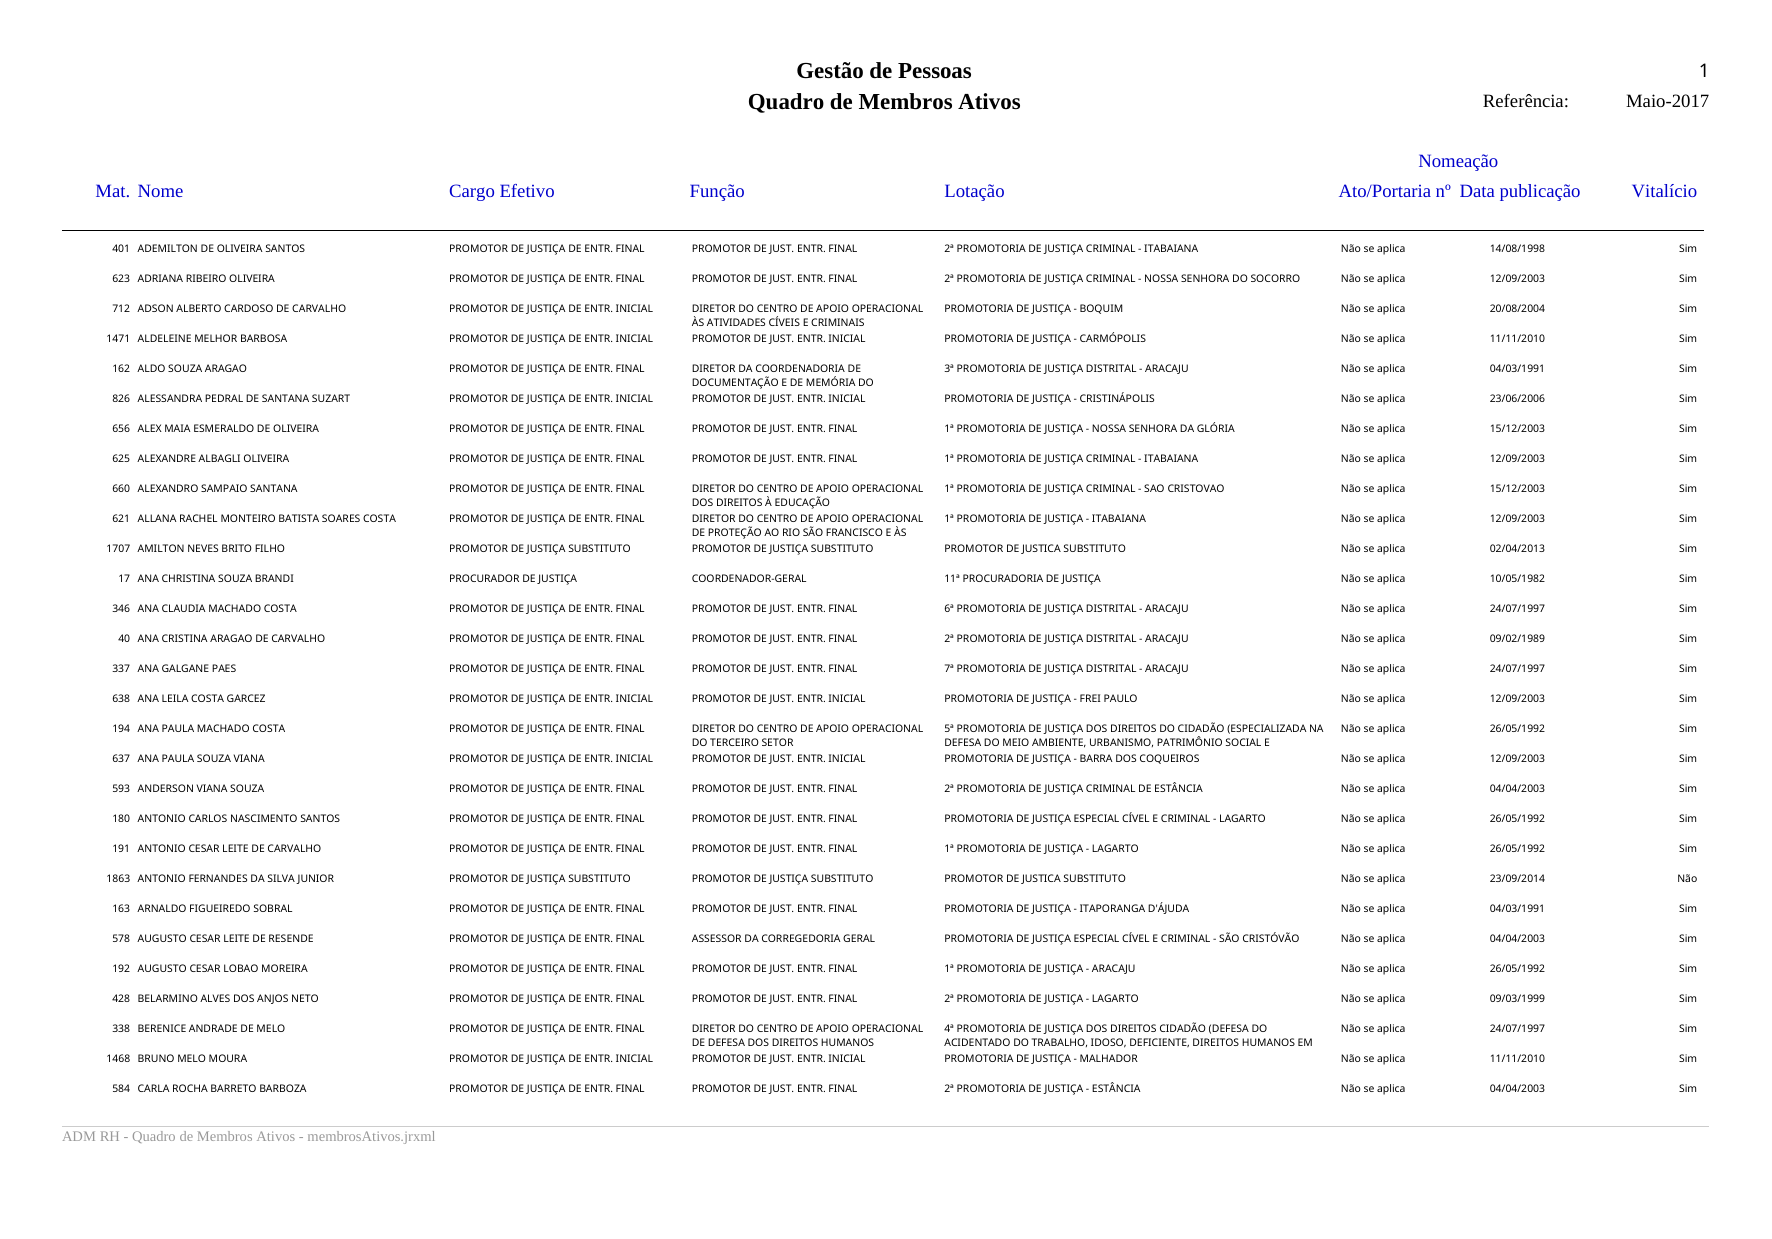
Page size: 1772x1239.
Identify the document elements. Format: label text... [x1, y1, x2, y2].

table_cell [0, 601, 68, 630]
table_cell 338 [68, 1021, 130, 1050]
table_cell 04/04/2003 [1454, 1081, 1580, 1110]
table_cell [0, 1021, 68, 1050]
table_cell 1468 [68, 1051, 130, 1080]
table_cell [1697, 361, 1771, 390]
table_cell [1336, 571, 1341, 600]
table_cell [0, 901, 68, 930]
table_cell PROMOTOR DE JUSTIÇA DE ENTR. FINAL [449, 361, 683, 390]
table_cell Nome [138, 180, 202, 229]
table_cell PROMOTOR DE JUSTIÇA DE ENTR. FINAL [449, 601, 683, 630]
table_cell PROMOTOR DE JUST. ENTR. FINAL [692, 421, 938, 450]
table_cell 12/09/2003 [1454, 751, 1580, 780]
table_cell [1336, 541, 1341, 570]
table_cell [1697, 391, 1771, 420]
table_cell 04/03/1991 [1454, 901, 1580, 930]
table_cell [938, 871, 944, 900]
table_cell 4ª PROMOTORIA DE JUSTIÇA DOS DIREITOS CIDADÃO (DEFESA DO ACIDENTADO DO TRABALHO, IDOSO, DEFICIENTE, DIREITOS HUMANOS EM [944, 1021, 1336, 1050]
table_cell [443, 481, 449, 510]
table_cell Não se aplica [1341, 571, 1454, 600]
table_cell PROMOTOR DE JUST. ENTR. INICIAL [692, 1051, 938, 1080]
table_cell [1336, 841, 1341, 870]
table_cell [203, 180, 449, 229]
table_cell [130, 481, 137, 510]
table_cell [1336, 1021, 1341, 1050]
table_cell 04/04/2003 [1454, 781, 1580, 810]
table_cell [0, 1126, 62, 1150]
table_cell [1336, 661, 1341, 690]
table_cell PROMOTOR DE JUSTIÇA DE ENTR. INICIAL [449, 1051, 683, 1080]
table_cell 584 [68, 1081, 130, 1110]
table_cell PROMOTOR DE JUST. ENTR. INICIAL [692, 391, 938, 420]
table_cell [683, 361, 692, 390]
table_cell 826 [68, 391, 130, 420]
table_cell 24/07/1997 [1454, 1021, 1580, 1050]
table_cell [1580, 1021, 1585, 1050]
table_cell ANA CRISTINA ARAGAO DE CARVALHO [138, 631, 443, 660]
table_cell [130, 541, 137, 570]
table_cell Sim [1585, 271, 1697, 300]
table_cell [683, 601, 692, 630]
table_cell PROMOTORIA DE JUSTIÇA - CARMÓPOLIS [944, 331, 1336, 360]
table_cell [0, 631, 68, 660]
table_cell PROMOTOR DE JUSTIÇA DE ENTR. FINAL [449, 241, 683, 270]
table_cell 1ª PROMOTORIA DE JUSTIÇA - LAGARTO [944, 841, 1336, 870]
table_cell PROMOTOR DE JUSTIÇA DE ENTR. INICIAL [449, 331, 683, 360]
table_cell Não se aplica [1341, 601, 1454, 630]
table_cell [938, 991, 944, 1020]
table_cell 656 [68, 421, 130, 450]
table_cell ADEMILTON DE OLIVEIRA SANTOS [138, 241, 443, 270]
table_cell [1580, 331, 1585, 360]
table_cell [443, 661, 449, 690]
table_cell Não se aplica [1341, 931, 1454, 960]
table_cell [130, 361, 137, 390]
table_cell [0, 511, 68, 540]
table_cell [443, 691, 449, 720]
table_cell [1336, 721, 1341, 750]
table_cell [443, 841, 449, 870]
table_cell [0, 991, 68, 1020]
table_cell [683, 631, 692, 660]
table_cell [0, 232, 1771, 241]
table_cell Sim [1585, 751, 1697, 780]
table_cell Não se aplica [1341, 241, 1454, 270]
table_cell Sim [1585, 391, 1697, 420]
table_cell [683, 571, 692, 600]
table_cell [130, 1081, 137, 1110]
table_cell [130, 451, 137, 480]
table_cell PROMOTOR DE JUSTIÇA SUBSTITUTO [449, 541, 683, 570]
table_cell 24/07/1997 [1454, 601, 1580, 630]
table_cell [130, 661, 137, 690]
table_cell 23/06/2006 [1454, 391, 1580, 420]
table_cell Sim [1585, 781, 1697, 810]
table_cell [130, 391, 137, 420]
table_cell Vitalício [1618, 180, 1697, 229]
table_cell [130, 180, 137, 229]
table_cell 04/03/1991 [1454, 361, 1580, 390]
table_cell ANA GALGANE PAES [138, 661, 443, 690]
table_cell [1336, 871, 1341, 900]
table_cell 12/09/2003 [1454, 451, 1580, 480]
table_cell [443, 301, 449, 330]
table_cell PROMOTOR DE JUSTIÇA DE ENTR. FINAL [449, 811, 683, 840]
table_cell [443, 991, 449, 1020]
table_cell [1580, 241, 1585, 270]
table_cell [1697, 331, 1771, 360]
table_cell [443, 331, 449, 360]
table_cell PROMOTORIA DE JUSTIÇA - ITAPORANGA D'ÁJUDA [944, 901, 1336, 930]
table_cell [1336, 451, 1341, 480]
table_cell [130, 511, 137, 540]
table_cell [683, 391, 692, 420]
table_cell [938, 241, 944, 270]
table_cell [1697, 751, 1771, 780]
table_cell Não se aplica [1341, 961, 1454, 990]
table_cell [683, 781, 692, 810]
table_cell Função [689, 180, 767, 229]
table_cell 191 [68, 841, 130, 870]
table_cell ALEXANDRE ALBAGLI OLIVEIRA [138, 451, 443, 480]
table_cell PROMOTOR DE JUSTIÇA DE ENTR. INICIAL [449, 751, 683, 780]
table_cell [443, 961, 449, 990]
table_cell [443, 1081, 449, 1110]
table_cell Gestão de Pessoas [302, 57, 1466, 85]
table_cell [1697, 781, 1771, 810]
table_cell PROMOTOR DE JUSTIÇA DE ENTR. INICIAL [449, 691, 683, 720]
table_cell [0, 751, 68, 780]
table_cell [1580, 841, 1585, 870]
table_cell Não se aplica [1341, 901, 1454, 930]
table_cell PROMOTOR DE JUST. ENTR. FINAL [692, 961, 938, 990]
table_cell 2ª PROMOTORIA DE JUSTIÇA CRIMINAL DE ESTÂNCIA [944, 781, 1336, 810]
table_cell DIRETOR DO CENTRO DE APOIO OPERACIONAL DOS DIREITOS À EDUCAÇÃO [692, 481, 938, 510]
table_cell 1ª PROMOTORIA DE JUSTIÇA - NOSSA SENHORA DA GLÓRIA [944, 421, 1336, 450]
table_cell [1697, 991, 1771, 1020]
table_cell Cargo Efetivo [449, 180, 683, 229]
table_cell DIRETOR DA COORDENADORIA DE DOCUMENTAÇÃO E DE MEMÓRIA DO [692, 361, 938, 390]
table_cell [1336, 751, 1341, 780]
table_cell [1697, 721, 1771, 750]
table_cell [130, 961, 137, 990]
table_cell [443, 781, 449, 810]
table_cell [443, 271, 449, 300]
table_cell PROMOTOR DE JUSTIÇA DE ENTR. FINAL [449, 1081, 683, 1110]
table_cell [683, 661, 692, 690]
table_cell [0, 781, 68, 810]
table_cell PROMOTOR DE JUST. ENTR. FINAL [692, 1081, 938, 1110]
table_cell [443, 1021, 449, 1050]
table_cell [938, 1081, 944, 1110]
table_cell ANA PAULA MACHADO COSTA [138, 721, 443, 750]
table_cell [1580, 391, 1585, 420]
table_cell [1709, 57, 1771, 84]
table_cell Não se aplica [1341, 841, 1454, 870]
table_cell PROMOTOR DE JUST. ENTR. FINAL [692, 241, 938, 270]
table_cell [0, 571, 68, 600]
table_cell [1336, 691, 1341, 720]
table_cell [1697, 241, 1771, 270]
table_cell Não se aplica [1341, 991, 1454, 1020]
table_cell 7ª PROMOTORIA DE JUSTIÇA DISTRITAL - ARACAJU [944, 661, 1336, 690]
table_cell [683, 961, 692, 990]
table_cell 346 [68, 601, 130, 630]
table_cell [443, 571, 449, 600]
table_cell [1697, 541, 1771, 570]
table_cell [1580, 751, 1585, 780]
table_cell [0, 331, 68, 360]
table_cell ANTONIO CARLOS NASCIMENTO SANTOS [138, 811, 443, 840]
table_cell PROMOTOR DE JUSTIÇA DE ENTR. INICIAL [449, 301, 683, 330]
table_cell [443, 421, 449, 450]
table_cell [443, 451, 449, 480]
table_cell PROMOTOR DE JUST. ENTR. INICIAL [692, 691, 938, 720]
table_cell [938, 661, 944, 690]
table_cell [0, 120, 1771, 150]
table_cell Não se aplica [1341, 301, 1454, 330]
table_cell PROMOTOR DE JUSTIÇA DE ENTR. FINAL [449, 721, 683, 750]
table_cell [938, 841, 944, 870]
table_cell 3ª PROMOTORIA DE JUSTIÇA DISTRITAL - ARACAJU [944, 361, 1336, 390]
table_cell [1580, 991, 1585, 1020]
table_cell [1580, 541, 1585, 570]
table_cell Sim [1585, 811, 1697, 840]
table_cell [0, 241, 68, 270]
table_cell ALEXANDRO SAMPAIO SANTANA [138, 481, 443, 510]
table_cell PROMOTOR DE JUSTIÇA SUBSTITUTO [692, 541, 938, 570]
table_cell [938, 721, 944, 750]
table_cell [1336, 301, 1341, 330]
table_cell [443, 871, 449, 900]
table_cell BRUNO MELO MOURA [138, 1051, 443, 1080]
table_cell [130, 691, 137, 720]
table_cell [1697, 271, 1771, 300]
table_cell 180 [68, 811, 130, 840]
table_cell [443, 931, 449, 960]
table_cell ASSESSOR DA CORREGEDORIA GERAL [692, 931, 938, 960]
table_cell [1697, 901, 1771, 930]
table_cell 428 [68, 991, 130, 1020]
table_cell [938, 601, 944, 630]
table_cell Sim [1585, 721, 1697, 750]
table_cell [443, 601, 449, 630]
table_cell Sim [1585, 931, 1697, 960]
table_cell PROMOTOR DE JUST. ENTR. FINAL [692, 811, 938, 840]
table_cell 5ª PROMOTORIA DE JUSTIÇA DOS DIREITOS DO CIDADÃO (ESPECIALIZADA NA DEFESA DO MEIO AMBIENTE, URBANISMO, PATRIMÔNIO SOCIAL E [944, 721, 1336, 750]
table_cell [938, 541, 944, 570]
table_cell [683, 991, 692, 1020]
table_cell [1697, 180, 1771, 229]
table_cell [683, 931, 692, 960]
table_cell PROMOTORIA DE JUSTIÇA - FREI PAULO [944, 691, 1336, 720]
table_cell PROMOTOR DE JUSTIÇA SUBSTITUTO [449, 871, 683, 900]
table_cell [938, 901, 944, 930]
table_cell [1336, 901, 1341, 930]
table_cell 1ª PROMOTORIA DE JUSTIÇA CRIMINAL - SAO CRISTOVAO [944, 481, 1336, 510]
table_cell [1709, 90, 1771, 118]
table_cell Sim [1585, 631, 1697, 660]
table_cell [130, 991, 137, 1020]
table_cell [130, 781, 137, 810]
table_cell [1580, 931, 1585, 960]
table_cell [938, 571, 944, 600]
table_cell [1580, 1051, 1585, 1080]
table_cell [130, 331, 137, 360]
table_cell PROMOTOR DE JUST. ENTR. FINAL [692, 451, 938, 480]
table_cell [938, 301, 944, 330]
table_cell [1580, 961, 1585, 990]
table_cell [1580, 451, 1585, 480]
table_cell PROMOTOR DE JUSTIÇA DE ENTR. FINAL [449, 991, 683, 1020]
table_cell Sim [1585, 331, 1697, 360]
table_cell [130, 721, 137, 750]
table_cell [683, 451, 692, 480]
table_cell AMILTON NEVES BRITO FILHO [138, 541, 443, 570]
table_cell [1043, 180, 1338, 229]
table_cell PROMOTORIA DE JUSTIÇA - BARRA DOS COQUEIROS [944, 751, 1336, 780]
table_cell 1ª PROMOTORIA DE JUSTIÇA CRIMINAL - ITABAIANA [944, 451, 1336, 480]
table_cell [443, 541, 449, 570]
table_cell PROMOTOR DE JUST. ENTR. FINAL [692, 901, 938, 930]
table_cell PROMOTOR DE JUST. ENTR. FINAL [692, 661, 938, 690]
table_cell Sim [1585, 991, 1697, 1020]
table_cell [1697, 961, 1771, 990]
table_cell [938, 691, 944, 720]
table_cell [130, 241, 137, 270]
table_cell [1709, 1126, 1771, 1150]
table_cell 20/08/2004 [1454, 301, 1580, 330]
table_cell [683, 331, 692, 360]
table_cell [1580, 511, 1585, 540]
table_cell [1336, 631, 1341, 660]
table_cell 337 [68, 661, 130, 690]
table_cell [0, 541, 68, 570]
table_cell 14/08/1998 [1454, 241, 1580, 270]
table_cell ANTONIO FERNANDES DA SILVA JUNIOR [138, 871, 443, 900]
table_cell 625 [68, 451, 130, 480]
table_cell Sim [1585, 241, 1697, 270]
table_cell [0, 421, 68, 450]
table_cell [767, 180, 944, 229]
table_cell 23/09/2014 [1454, 871, 1580, 900]
table_cell [443, 721, 449, 750]
table_cell [1580, 1081, 1585, 1110]
table_cell 04/04/2003 [1454, 931, 1580, 960]
table_cell 2ª PROMOTORIA DE JUSTIÇA DISTRITAL - ARACAJU [944, 631, 1336, 660]
table_cell [1580, 901, 1585, 930]
table_cell [938, 271, 944, 300]
table_cell ADRIANA RIBEIRO OLIVEIRA [138, 271, 443, 300]
table_cell [130, 631, 137, 660]
table_cell 1 [1555, 57, 1709, 84]
table_cell [0, 271, 68, 300]
table_cell [1336, 361, 1341, 390]
table_cell 12/09/2003 [1454, 511, 1580, 540]
table_cell 1ª PROMOTORIA DE JUSTIÇA - ITABAIANA [944, 511, 1336, 540]
table_cell PROMOTOR DE JUSTICA SUBSTITUTO [944, 541, 1336, 570]
table_cell 621 [68, 511, 130, 540]
table_cell 26/05/1992 [1454, 961, 1580, 990]
table_cell [1697, 841, 1771, 870]
table_cell [1336, 1051, 1341, 1080]
table_cell [130, 301, 137, 330]
table_cell [1336, 781, 1341, 810]
table_cell 09/03/1999 [1454, 991, 1580, 1020]
table_cell [683, 271, 692, 300]
table_cell [1697, 421, 1771, 450]
table_cell ANA LEILA COSTA GARCEZ [138, 691, 443, 720]
table_cell [683, 871, 692, 900]
table_cell Sim [1585, 571, 1697, 600]
table_cell 26/05/1992 [1454, 721, 1580, 750]
table_cell [443, 631, 449, 660]
table_cell PROMOTOR DE JUSTIÇA DE ENTR. FINAL [449, 451, 683, 480]
table_cell PROMOTOR DE JUSTICA SUBSTITUTO [944, 871, 1336, 900]
table_cell Sim [1585, 1081, 1697, 1110]
table_cell Não se aplica [1341, 271, 1454, 300]
table_cell [0, 90, 302, 118]
table_cell PROMOTOR DE JUST. ENTR. FINAL [692, 601, 938, 630]
table_cell PROMOTORIA DE JUSTIÇA - BOQUIM [944, 301, 1336, 330]
table_cell COORDENADOR-GERAL [692, 571, 938, 600]
table_cell Não se aplica [1341, 781, 1454, 810]
table_cell [1697, 811, 1771, 840]
table_cell [1697, 451, 1771, 480]
table_cell [1580, 871, 1585, 900]
table_cell [683, 1051, 692, 1080]
table_cell [1580, 361, 1585, 390]
table_cell [0, 871, 68, 900]
table_cell 26/05/1992 [1454, 841, 1580, 870]
table_cell [1336, 601, 1341, 630]
table_cell [938, 751, 944, 780]
table_cell [938, 451, 944, 480]
table_cell [683, 721, 692, 750]
table_cell [0, 481, 68, 510]
table_cell 09/02/1989 [1454, 631, 1580, 660]
table_cell [938, 931, 944, 960]
table_cell Não se aplica [1341, 1021, 1454, 1050]
table_cell 163 [68, 901, 130, 930]
table_cell Mat. [68, 180, 130, 229]
table_cell PROMOTOR DE JUSTIÇA DE ENTR. FINAL [449, 901, 683, 930]
table_cell [443, 811, 449, 840]
table_cell 623 [68, 271, 130, 300]
table_cell [1580, 601, 1585, 630]
table_cell ANTONIO CESAR LEITE DE CARVALHO [138, 841, 443, 870]
table_cell [938, 1021, 944, 1050]
table_cell Não se aplica [1341, 511, 1454, 540]
table_cell Sim [1585, 421, 1697, 450]
table_cell PROMOTOR DE JUSTIÇA DE ENTR. FINAL [449, 841, 683, 870]
table_cell [443, 511, 449, 540]
table_cell [1580, 481, 1585, 510]
table_cell 11/11/2010 [1454, 331, 1580, 360]
table_cell Sim [1585, 1051, 1697, 1080]
table_cell PROMOTOR DE JUST. ENTR. FINAL [692, 991, 938, 1020]
table_cell [443, 901, 449, 930]
table_cell Quadro de Membros Ativos [302, 89, 1466, 120]
table_cell PROMOTORIA DE JUSTIÇA ESPECIAL CÍVEL E CRIMINAL - SÃO CRISTÓVÃO [944, 931, 1336, 960]
table_cell [1583, 180, 1618, 229]
table_cell ANDERSON VIANA SOUZA [138, 781, 443, 810]
table_cell Sim [1585, 901, 1697, 930]
table_cell [1336, 961, 1341, 990]
table_cell [443, 751, 449, 780]
table_cell [683, 1081, 692, 1110]
table_cell 1707 [68, 541, 130, 570]
table_cell [683, 541, 692, 570]
table_cell [0, 1051, 68, 1080]
table_cell 593 [68, 781, 130, 810]
table_cell 02/04/2013 [1454, 541, 1580, 570]
table_cell [1336, 421, 1341, 450]
table_cell [1580, 421, 1585, 450]
table_cell Sim [1585, 481, 1697, 510]
table_cell [0, 57, 302, 84]
table_cell [1697, 301, 1771, 330]
table_cell Sim [1585, 661, 1697, 690]
table_cell DIRETOR DO CENTRO DE APOIO OPERACIONAL DE PROTEÇÃO AO RIO SÃO FRANCISCO E ÀS [692, 511, 938, 540]
table_cell PROMOTOR DE JUST. ENTR. INICIAL [692, 331, 938, 360]
table_cell [938, 781, 944, 810]
table_cell PROMOTOR DE JUSTIÇA DE ENTR. FINAL [449, 661, 683, 690]
table_cell [683, 691, 692, 720]
table_cell [1336, 331, 1341, 360]
table_cell [1580, 721, 1585, 750]
table_cell PROMOTOR DE JUST. ENTR. FINAL [692, 631, 938, 660]
table_cell Não se aplica [1341, 871, 1454, 900]
table_cell PROMOTOR DE JUSTIÇA DE ENTR. FINAL [449, 961, 683, 990]
table_cell 15/12/2003 [1454, 421, 1580, 450]
table_cell Não se aplica [1341, 751, 1454, 780]
table_cell Referência: [1483, 90, 1580, 118]
table_cell [1697, 601, 1771, 630]
table_cell [443, 1051, 449, 1080]
table_cell [1697, 511, 1771, 540]
table_cell [1466, 90, 1483, 118]
table_cell [683, 301, 692, 330]
table_cell Não se aplica [1341, 481, 1454, 510]
table_cell [1336, 991, 1341, 1020]
table_cell [938, 481, 944, 510]
table_cell [130, 1021, 137, 1050]
table_cell Sim [1585, 691, 1697, 720]
table_cell [1697, 661, 1771, 690]
table_cell PROMOTOR DE JUSTIÇA DE ENTR. FINAL [449, 781, 683, 810]
table_cell Não [1585, 871, 1697, 900]
table_cell [0, 150, 1338, 180]
table_cell [1336, 511, 1341, 540]
table_cell PROMOTOR DE JUSTIÇA SUBSTITUTO [692, 871, 938, 900]
table_cell [130, 811, 137, 840]
table_cell 15/12/2003 [1454, 481, 1580, 510]
table_cell Não se aplica [1341, 541, 1454, 570]
table_cell [938, 631, 944, 660]
table_cell PROMOTOR DE JUSTIÇA DE ENTR. FINAL [449, 631, 683, 660]
table_cell [1697, 691, 1771, 720]
table_cell [130, 751, 137, 780]
table_cell [0, 391, 68, 420]
table_cell [130, 931, 137, 960]
table_cell [683, 751, 692, 780]
table_cell [938, 421, 944, 450]
table_cell [683, 901, 692, 930]
table_cell 12/09/2003 [1454, 271, 1580, 300]
table_cell [1697, 1051, 1771, 1080]
table_cell 637 [68, 751, 130, 780]
table_cell [683, 241, 692, 270]
table_cell PROMOTOR DE JUSTIÇA DE ENTR. FINAL [449, 421, 683, 450]
table_cell BERENICE ANDRADE DE MELO [138, 1021, 443, 1050]
table_cell PROMOTORIA DE JUSTIÇA ESPECIAL CÍVEL E CRIMINAL - LAGARTO [944, 811, 1336, 840]
table_cell [938, 361, 944, 390]
table_cell ALESSANDRA PEDRAL DE SANTANA SUZART [138, 391, 443, 420]
table_cell 12/09/2003 [1454, 691, 1580, 720]
table_cell [1336, 271, 1341, 300]
table_cell ALDO SOUZA ARAGAO [138, 361, 443, 390]
table_cell Não se aplica [1341, 661, 1454, 690]
table_cell [0, 1081, 68, 1110]
table_cell [1697, 1081, 1771, 1110]
table_cell Nomeação [1338, 150, 1578, 180]
table_cell [130, 271, 137, 300]
table_cell [1697, 871, 1771, 900]
table_cell [1466, 57, 1555, 84]
table_cell PROCURADOR DE JUSTIÇA [449, 571, 683, 600]
table_cell BELARMINO ALVES DOS ANJOS NETO [138, 991, 443, 1020]
table_cell [0, 451, 68, 480]
table_cell 2ª PROMOTORIA DE JUSTIÇA CRIMINAL - NOSSA SENHORA DO SOCORRO [944, 271, 1336, 300]
table_cell ADSON ALBERTO CARDOSO DE CARVALHO [138, 301, 443, 330]
table_cell PROMOTOR DE JUSTIÇA DE ENTR. FINAL [449, 511, 683, 540]
table_cell Sim [1585, 961, 1697, 990]
table_cell 11ª PROCURADORIA DE JUSTIÇA [944, 571, 1336, 600]
table_cell Não se aplica [1341, 1051, 1454, 1080]
table_cell [0, 961, 68, 990]
table_cell 401 [68, 241, 130, 270]
table_cell [1336, 241, 1341, 270]
table_cell [683, 841, 692, 870]
table_cell 578 [68, 931, 130, 960]
table_cell [1580, 781, 1585, 810]
table_cell 2ª PROMOTORIA DE JUSTIÇA CRIMINAL - ITABAIANA [944, 241, 1336, 270]
table_cell 1ª PROMOTORIA DE JUSTIÇA - ARACAJU [944, 961, 1336, 990]
table_cell 40 [68, 631, 130, 660]
table_cell [0, 841, 68, 870]
table_cell 17 [68, 571, 130, 600]
table_cell 10/05/1982 [1454, 571, 1580, 600]
table_cell [0, 931, 68, 960]
table_cell Sim [1585, 511, 1697, 540]
table_cell [130, 571, 137, 600]
table_cell PROMOTOR DE JUSTIÇA DE ENTR. FINAL [449, 931, 683, 960]
table_cell [683, 421, 692, 450]
table_cell [938, 961, 944, 990]
table_cell 1863 [68, 871, 130, 900]
table_cell ANA CHRISTINA SOUZA BRANDI [138, 571, 443, 600]
table_cell 24/07/1997 [1454, 661, 1580, 690]
table_cell DIRETOR DO CENTRO DE APOIO OPERACIONAL DO TERCEIRO SETOR [692, 721, 938, 750]
table_cell [0, 721, 68, 750]
table_cell 6ª PROMOTORIA DE JUSTIÇA DISTRITAL - ARACAJU [944, 601, 1336, 630]
table_cell [683, 511, 692, 540]
table_cell [938, 511, 944, 540]
table_cell 11/11/2010 [1454, 1051, 1580, 1080]
table_cell [1580, 571, 1585, 600]
table_cell ALDELEINE MELHOR BARBOSA [138, 331, 443, 360]
table_cell 192 [68, 961, 130, 990]
table_cell [1580, 271, 1585, 300]
table_cell [1336, 391, 1341, 420]
table_cell [130, 421, 137, 450]
table_cell [443, 391, 449, 420]
table_cell [1580, 661, 1585, 690]
table_cell PROMOTOR DE JUST. ENTR. FINAL [692, 841, 938, 870]
table_cell [0, 691, 68, 720]
table_cell [130, 871, 137, 900]
table_cell PROMOTOR DE JUSTIÇA DE ENTR. FINAL [449, 271, 683, 300]
table_cell ADM RH - Quadro de Membros Ativos - membrosAtivos.jrxml [62, 1127, 1709, 1150]
table_cell [938, 811, 944, 840]
table_cell [0, 661, 68, 690]
table_cell [1697, 571, 1771, 600]
table_cell PROMOTOR DE JUST. ENTR. FINAL [692, 271, 938, 300]
table_cell Não se aplica [1341, 361, 1454, 390]
table_cell Ato/Portaria nº [1338, 180, 1457, 229]
table_cell PROMOTOR DE JUSTIÇA DE ENTR. FINAL [449, 1021, 683, 1050]
table_cell PROMOTOR DE JUSTIÇA DE ENTR. INICIAL [449, 391, 683, 420]
table_cell [0, 361, 68, 390]
table_cell PROMOTOR DE JUSTIÇA DE ENTR. FINAL [449, 481, 683, 510]
table_cell [1580, 811, 1585, 840]
table_cell 194 [68, 721, 130, 750]
table_cell [1336, 481, 1341, 510]
table_cell DIRETOR DO CENTRO DE APOIO OPERACIONAL DE DEFESA DOS DIREITOS HUMANOS [692, 1021, 938, 1050]
table_cell 1471 [68, 331, 130, 360]
table_cell [443, 241, 449, 270]
table_cell Sim [1585, 1021, 1697, 1050]
table_cell Sim [1585, 601, 1697, 630]
table_cell [130, 841, 137, 870]
table_cell Sim [1585, 301, 1697, 330]
table_cell ANA PAULA SOUZA VIANA [138, 751, 443, 780]
table_cell [443, 361, 449, 390]
table_cell Não se aplica [1341, 811, 1454, 840]
table_cell 712 [68, 301, 130, 330]
table_cell [0, 301, 68, 330]
table_cell ANA CLAUDIA MACHADO COSTA [138, 601, 443, 630]
table_cell Sim [1585, 841, 1697, 870]
table_cell Sim [1585, 451, 1697, 480]
table_cell Sim [1585, 361, 1697, 390]
table_cell [0, 811, 68, 840]
table_cell [683, 481, 692, 510]
table_cell Não se aplica [1341, 391, 1454, 420]
table_cell 2ª PROMOTORIA DE JUSTIÇA - LAGARTO [944, 991, 1336, 1020]
table_cell AUGUSTO CESAR LEITE DE RESENDE [138, 931, 443, 960]
table_cell Data publicação [1457, 180, 1583, 229]
table_cell Sim [1585, 541, 1697, 570]
table_cell PROMOTOR DE JUST. ENTR. INICIAL [692, 751, 938, 780]
table_cell [130, 601, 137, 630]
table_cell 638 [68, 691, 130, 720]
table_cell [1697, 481, 1771, 510]
table_cell PROMOTOR DE JUST. ENTR. FINAL [692, 781, 938, 810]
table_cell Não se aplica [1341, 721, 1454, 750]
table_cell Não se aplica [1341, 691, 1454, 720]
table_cell Maio-2017 [1583, 90, 1709, 118]
table_cell Não se aplica [1341, 1081, 1454, 1110]
table_cell [1580, 301, 1585, 330]
table_cell [683, 811, 692, 840]
table_cell 26/05/1992 [1454, 811, 1580, 840]
table_cell [1697, 931, 1771, 960]
table_cell CARLA ROCHA BARRETO BARBOZA [138, 1081, 443, 1110]
table_cell [938, 1051, 944, 1080]
table_cell 162 [68, 361, 130, 390]
table_cell ARNALDO FIGUEIREDO SOBRAL [138, 901, 443, 930]
table_cell Não se aplica [1341, 631, 1454, 660]
table_cell [1336, 931, 1341, 960]
table_cell [938, 331, 944, 360]
table_cell [938, 391, 944, 420]
table_cell [1697, 631, 1771, 660]
table_cell PROMOTORIA DE JUSTIÇA - MALHADOR [944, 1051, 1336, 1080]
table_cell Não se aplica [1341, 331, 1454, 360]
table_cell [1580, 691, 1585, 720]
table_cell AUGUSTO CESAR LOBAO MOREIRA [138, 961, 443, 990]
table_cell [683, 180, 689, 229]
table_cell [0, 1110, 1771, 1126]
table_cell [0, 180, 68, 229]
table_cell [1336, 811, 1341, 840]
table_cell DIRETOR DO CENTRO DE APOIO OPERACIONAL ÀS ATIVIDADES CÍVEIS E CRIMINAIS [692, 301, 938, 330]
table_cell [130, 901, 137, 930]
table_cell Lotação [944, 180, 1042, 229]
table_cell PROMOTORIA DE JUSTIÇA - CRISTINÁPOLIS [944, 391, 1336, 420]
table_cell [1578, 150, 1771, 180]
table_cell Não se aplica [1341, 451, 1454, 480]
table_cell [1336, 1081, 1341, 1110]
table_cell [130, 1051, 137, 1080]
table_cell [1580, 631, 1585, 660]
table_cell ALEX MAIA ESMERALDO DE OLIVEIRA [138, 421, 443, 450]
table_cell Não se aplica [1341, 421, 1454, 450]
table_cell [683, 1021, 692, 1050]
table_cell 660 [68, 481, 130, 510]
table_cell 2ª PROMOTORIA DE JUSTIÇA - ESTÂNCIA [944, 1081, 1336, 1110]
table_cell ALLANA RACHEL MONTEIRO BATISTA SOARES COSTA [138, 511, 443, 540]
table_header [0, 0, 1771, 57]
table_cell [1697, 1021, 1771, 1050]
